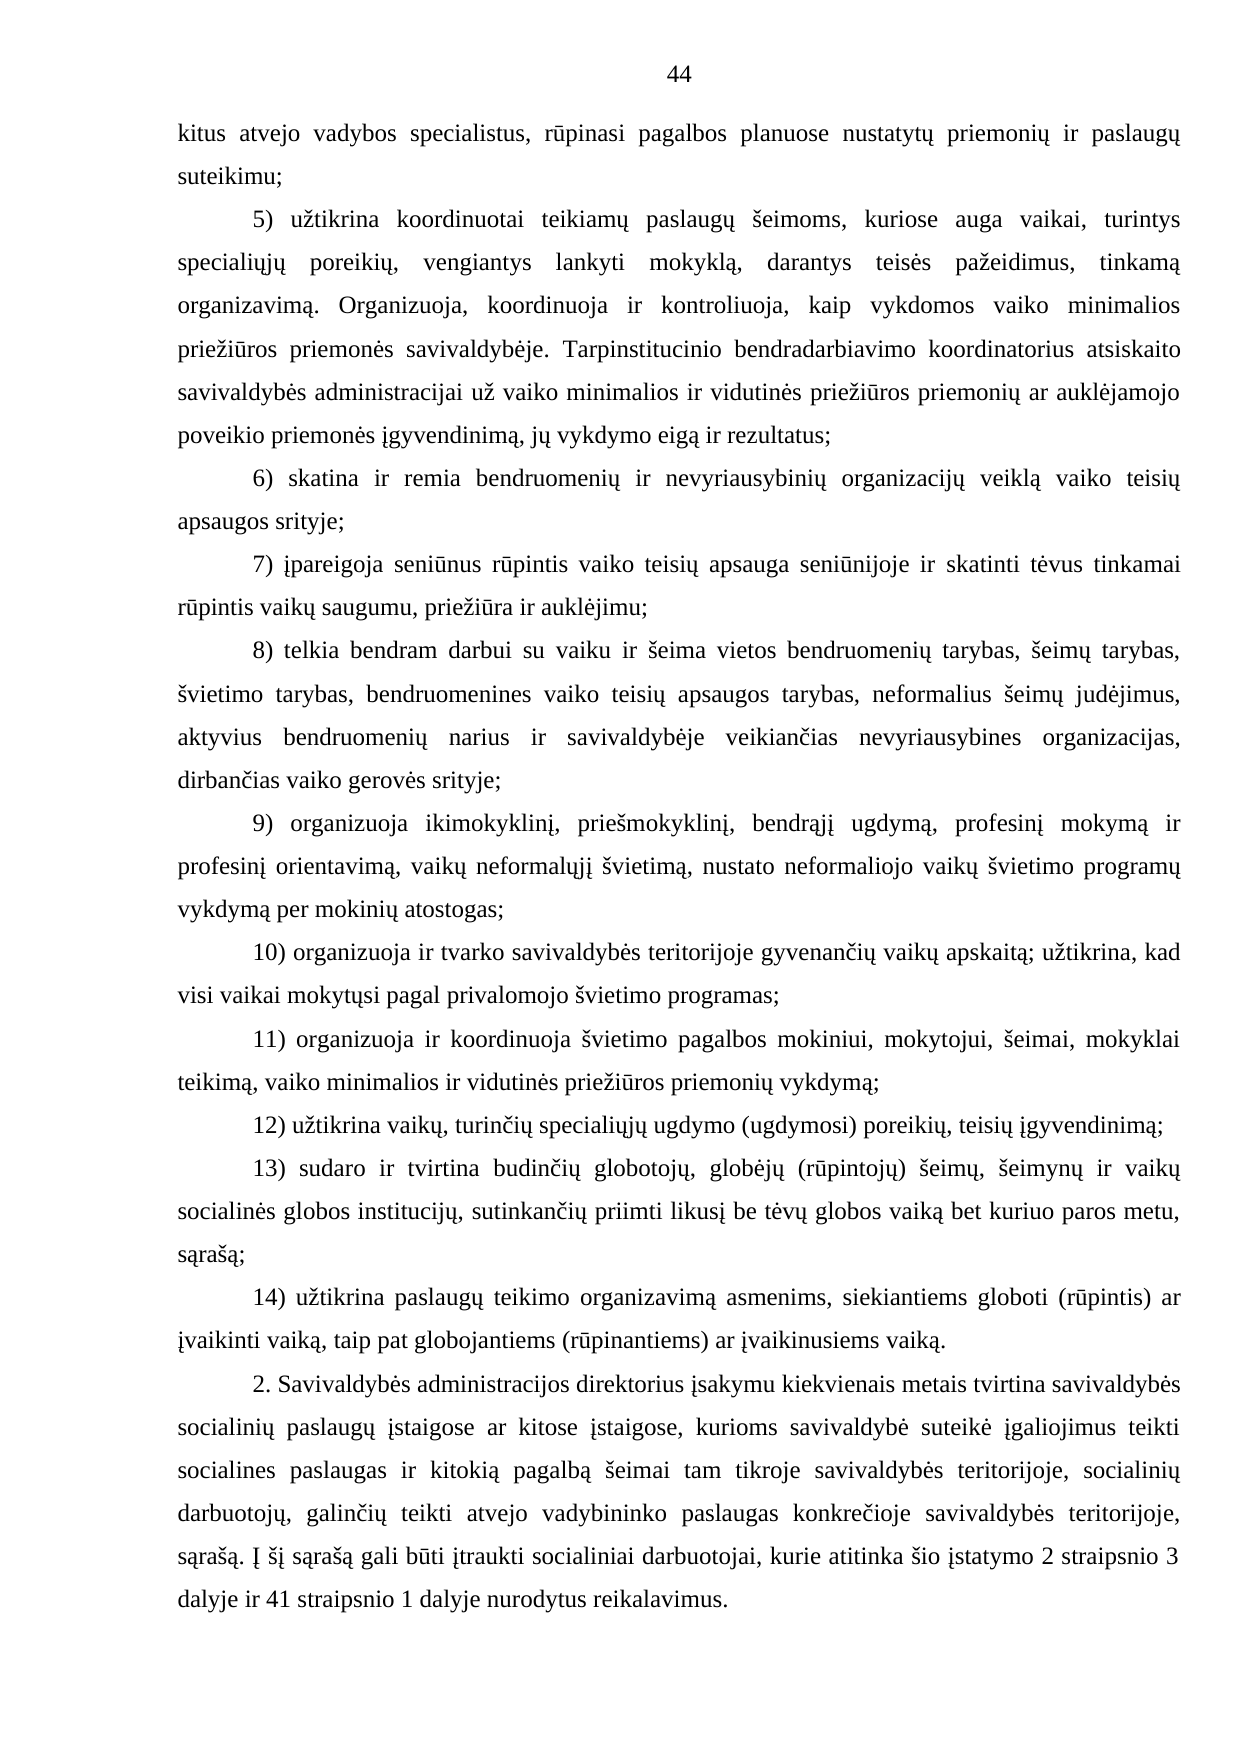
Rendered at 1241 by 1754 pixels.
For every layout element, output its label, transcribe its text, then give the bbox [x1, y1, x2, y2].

text 10) organizuoja ir tvarko savivaldybės teritorijoje gyvenančių vaikų apskaitą; užtikrina, kad visi vaikai mokytųsi pagal privalomojo švietimo programas; [177, 937, 1181, 1009]
text 13) sudaro ir tvirtina budinčių globotojų, globėjų (rūpintojų) šeimų, šeimynų ir vaikų socialinės globos institucijų, sutinkančių priimti likusį be tėvų globos vaiką bet kuriuo paros metu, sąrašą; [177, 1153, 1181, 1268]
text 2. Savivaldybės administracijos direktorius įsakymu kiekvienais metais tvirtina savivaldybės socialinių paslaugų įstaigose ar kitose įstaigose, kurioms savivaldybė suteikė įgaliojimus teikti socialines paslaugas ir kitokią pagalbą šeimai tam tikroje savivaldybės teritorijoje, socialinių darbuotojų, galinčių teikti atvejo vadybininko paslaugas konkrečioje savivaldybės teritorijoje, sąrašą. Į šį sąrašą gali būti įtraukti socialiniai darbuotojai, kurie atitinka šio įstatymo 2 straipsnio 3 dalyje ir 41 straipsnio 1 dalyje nurodytus reikalavimus. [177, 1369, 1181, 1613]
text 14) užtikrina paslaugų teikimo organizavimą asmenims, siekiantiems globoti (rūpintis) ar įvaikinti vaiką, taip pat globojantiems (rūpinantiems) ar įvaikinusiems vaiką. [177, 1282, 1181, 1354]
text 6) skatina ir remia bendruomenių ir nevyriausybinių organizacijų veiklą vaiko teisių apsaugos srityje; [177, 463, 1181, 535]
text 11) organizuoja ir koordinuoja švietimo pagalbos mokiniui, mokytojui, šeimai, mokyklai teikimą, vaiko minimalios ir vidutinės priežiūros priemonių vykdymą; [177, 1024, 1181, 1096]
text 7) įpareigoja seniūnus rūpintis vaiko teisių apsauga seniūnijoje ir skatinti tėvus tinkamai rūpintis vaikų saugumu, priežiūra ir auklėjimu; [177, 549, 1181, 621]
text kitus atvejo vadybos specialistus, rūpinasi pagalbos planuose nustatytų priemonių ir paslaugų suteikimu; [177, 118, 1181, 190]
text 12) užtikrina vaikų, turinčių specialiųjų ugdymo (ugdymosi) poreikių, teisių įgyvendinimą; [177, 1110, 1181, 1139]
text 8) telkia bendram darbui su vaiku ir šeima vietos bendruomenių tarybas, šeimų tarybas, švietimo tarybas, bendruomenines vaiko teisių apsaugos tarybas, neformalius šeimų judėjimus, aktyvius bendruomenių narius ir savivaldybėje veikiančias nevyriausybines organizacijas, dirbančias vaiko gerovės srityje; [177, 636, 1181, 794]
text 5) užtikrina koordinuotai teikiamų paslaugų šeimoms, kuriose auga vaikai, turintys specialiųjų poreikių, vengiantys lankyti mokyklą, darantys teisės pažeidimus, tinkamą organizavimą. Organizuoja, koordinuoja ir kontroliuoja, kaip vykdomos vaiko minimalios priežiūros priemonės savivaldybėje. Tarpinstitucinio bendradarbiavimo koordinatorius atsiskaito savivaldybės administracijai už vaiko minimalios ir vidutinės priežiūros priemonių ar auklėjamojo poveikio priemonės įgyvendinimą, jų vykdymo eigą ir rezultatus; [177, 204, 1181, 449]
text 9) organizuoja ikimokyklinį, priešmokyklinį, bendrąjį ugdymą, profesinį mokymą ir profesinį orientavimą, vaikų neformalųjį švietimą, nustato neformaliojo vaikų švietimo programų vykdymą per mokinių atostogas; [177, 808, 1181, 923]
